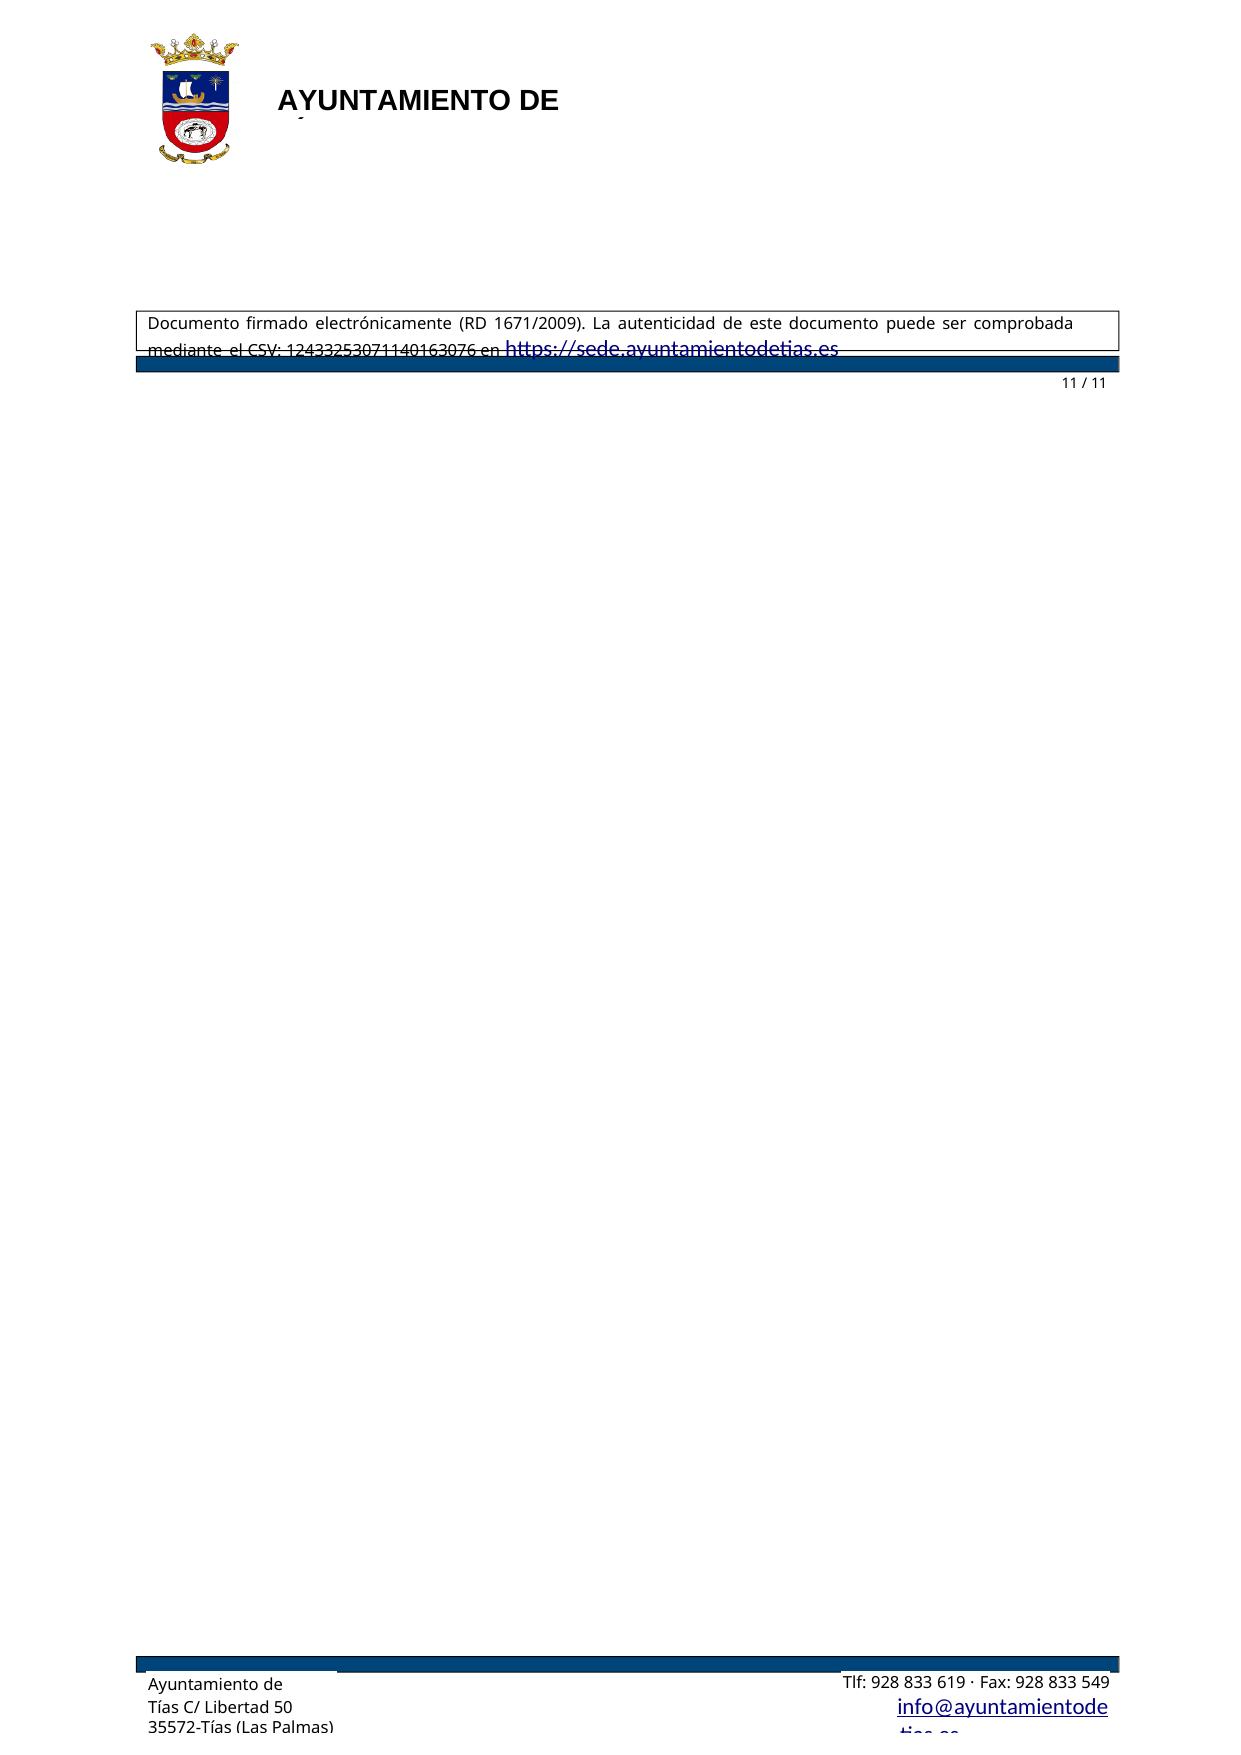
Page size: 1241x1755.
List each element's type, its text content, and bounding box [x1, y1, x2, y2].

text 11 / 11 [125, 292, 1107, 392]
